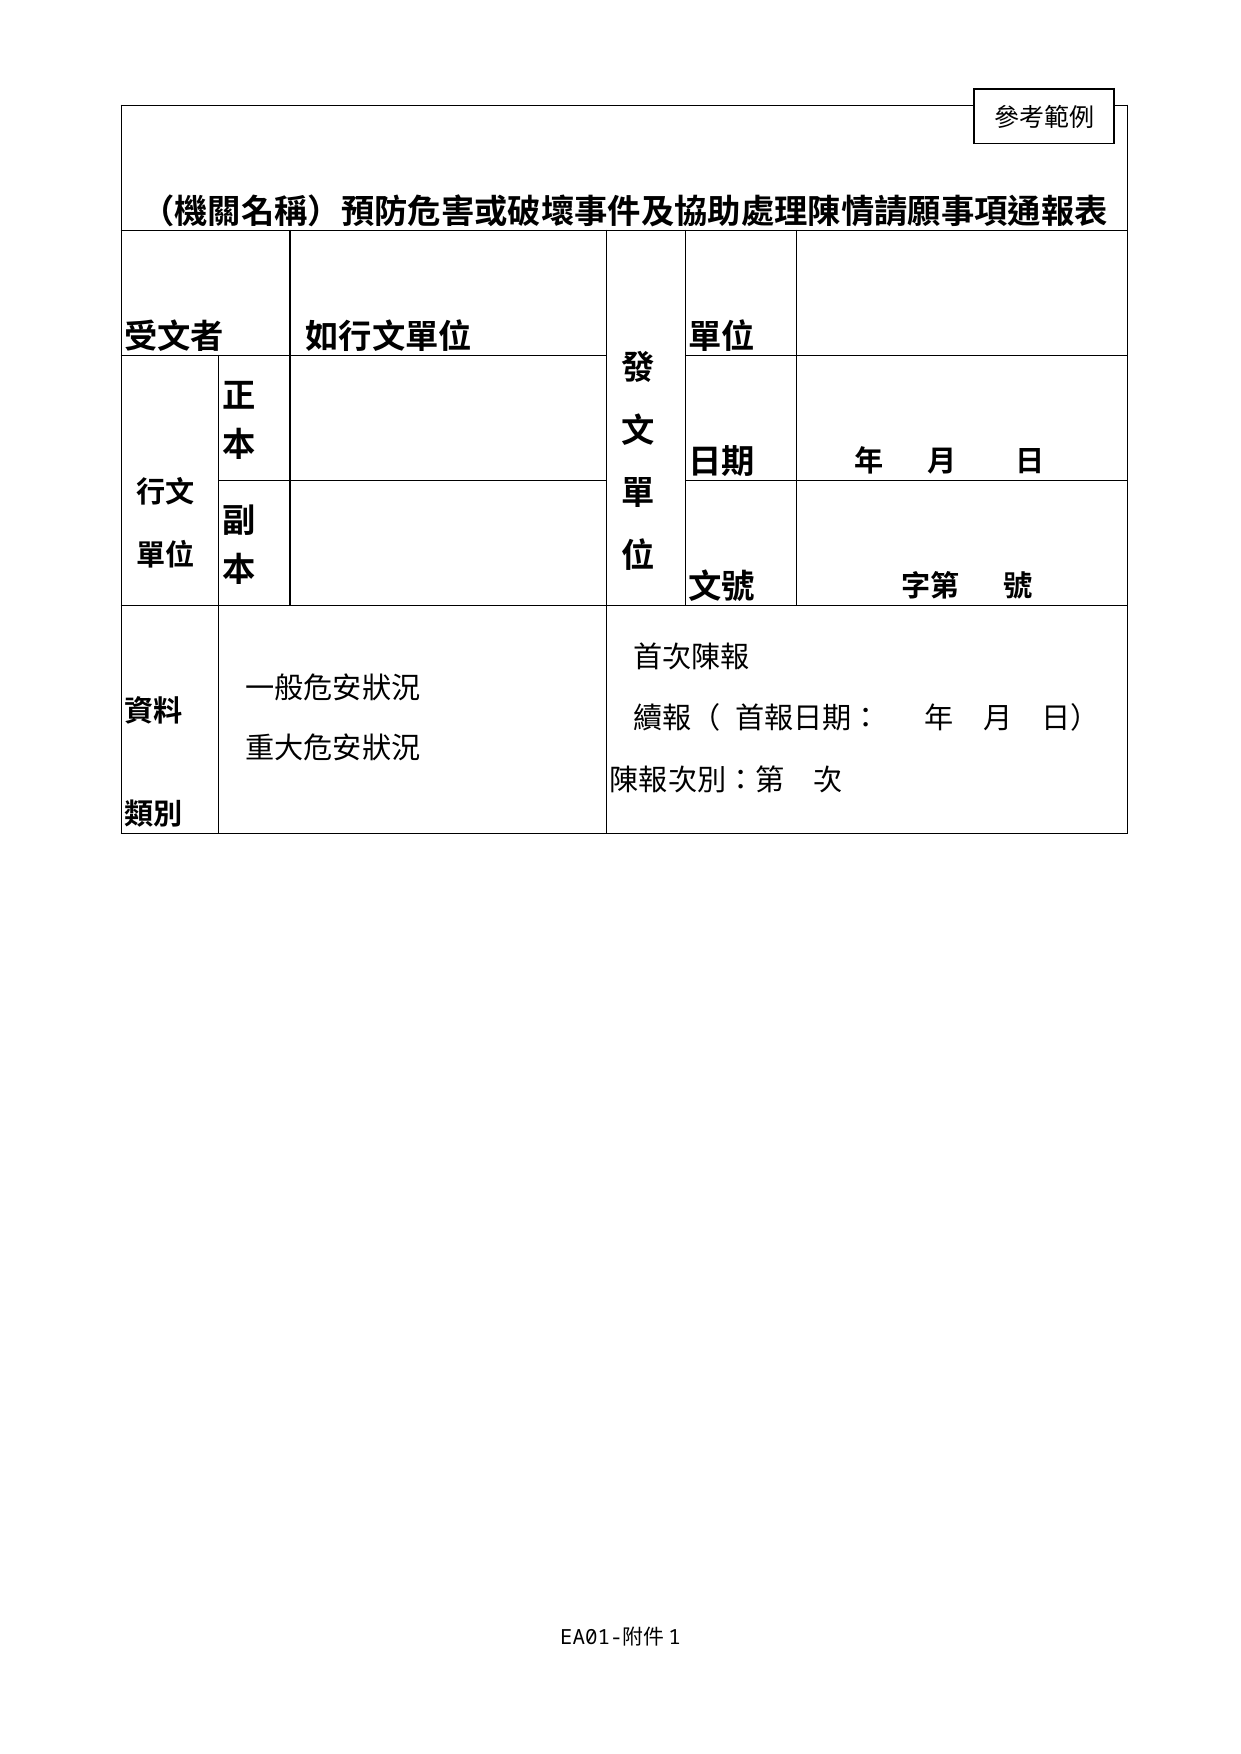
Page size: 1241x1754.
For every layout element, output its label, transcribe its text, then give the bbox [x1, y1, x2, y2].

table_cell 資料 類別 [122, 606, 218, 833]
table_cell ˇ一般危安狀況 ˇ重大危安狀況 [219, 606, 606, 833]
table_cell 年 月 日 [797, 356, 1127, 479]
table_header （機關名稱）預防危害或破壞事件及協助處理陳情請願事項通報表 [975, 90, 1113, 143]
table_cell 文號 [686, 481, 796, 604]
table_cell 字第 號 [797, 481, 1127, 604]
table_cell [291, 481, 606, 604]
table_cell 發文單位 [607, 231, 685, 604]
table_cell 受文者 [122, 231, 289, 354]
table_cell [291, 356, 606, 479]
table_cell [797, 231, 1127, 354]
table_cell 行文單位 [122, 356, 218, 604]
table_cell 單位 [686, 231, 796, 354]
table_header （機關名稱）預防危害或破壞事件及協助處理陳情請願事項通報表 [122, 106, 1127, 229]
table_cell 副本 [219, 481, 289, 604]
table_cell ˇ首次陳報 ˇ續報（ 首報日期： 年 月 日） 陳報次別：第 次 [607, 606, 1127, 833]
table_cell 正本 [219, 356, 289, 479]
table_cell 如行文單位 [291, 231, 606, 354]
table_cell 日期 [686, 356, 796, 479]
